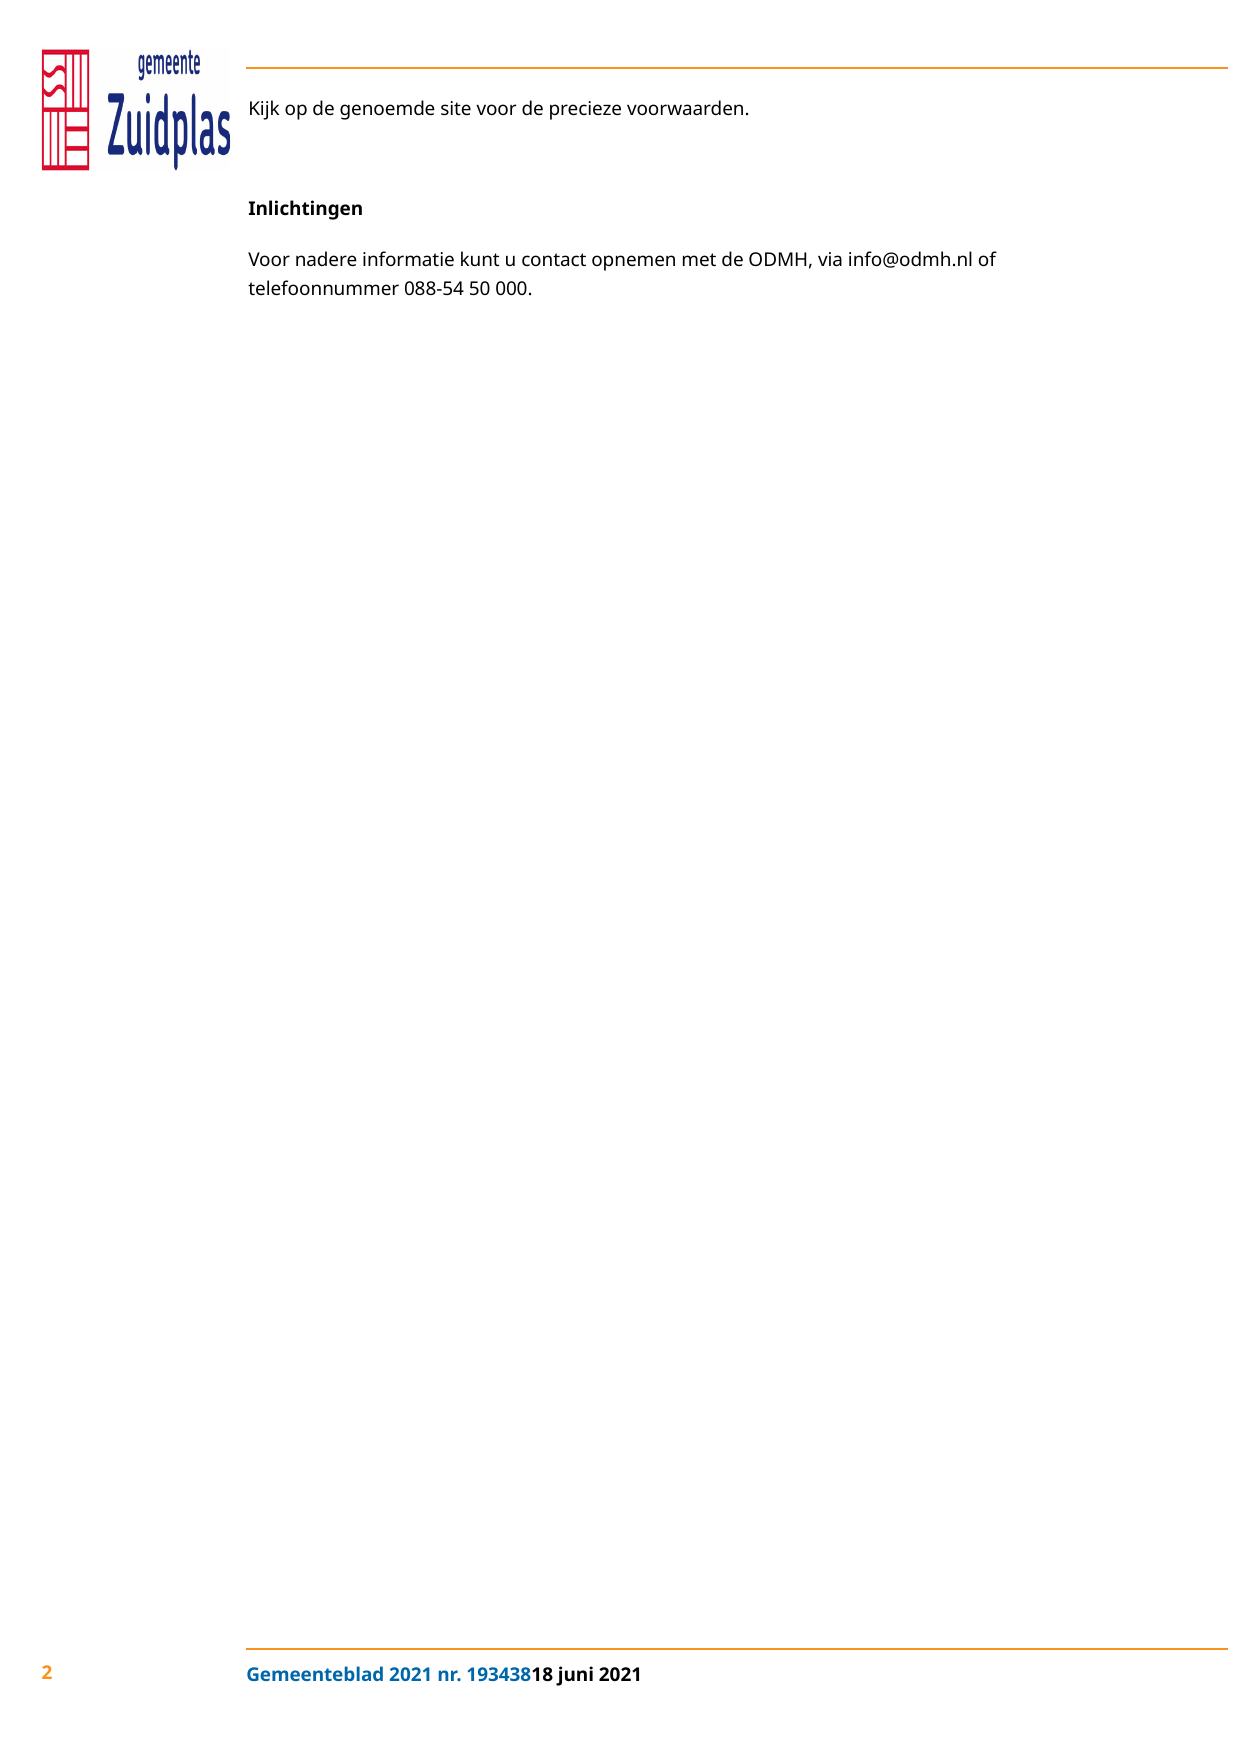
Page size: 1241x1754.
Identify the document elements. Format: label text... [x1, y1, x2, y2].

text Inlichtingen [248, 196, 1152, 221]
picture [41, 47, 231, 172]
text Kijk op de genoemde site voor de precieze voorwaarden. [248, 95, 1152, 121]
text Voor nadere informatie kunt u contact opnemen met de ODMH, via info@odmh.nl of telefoonnummer 088-54 50 000. [248, 246, 1152, 301]
